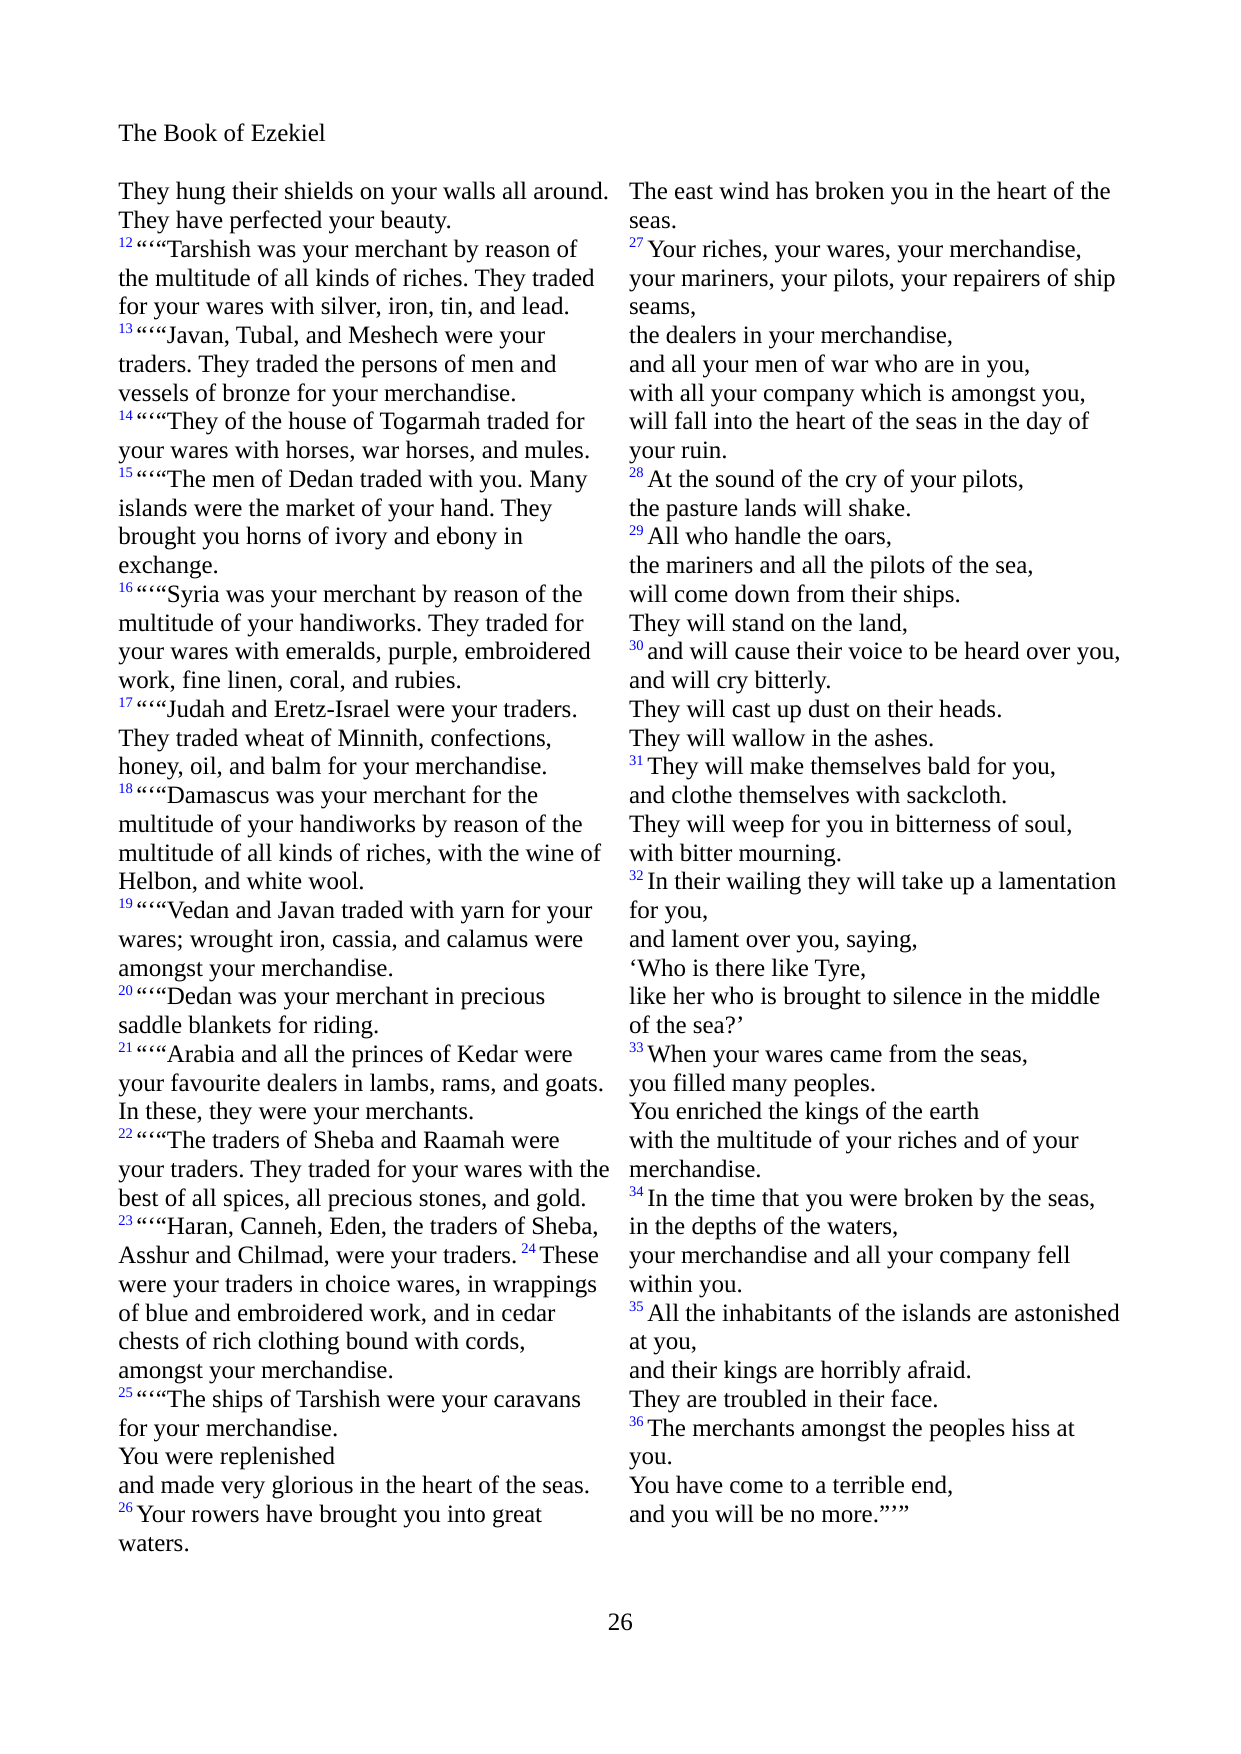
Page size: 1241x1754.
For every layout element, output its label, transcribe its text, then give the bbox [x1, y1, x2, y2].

text They will cast up dust on their heads. [629, 694, 1122, 723]
text 16 “‘“Syria was your merchant by reason of the multitude of your handiworks. They traded for your wares with emeralds, purple, embroidered work, fine linen, coral, and rubies. [118, 579, 611, 694]
text the mariners and all the pilots of the sea, [629, 550, 1122, 579]
text ‘Who is there like Tyre, [629, 953, 1122, 981]
text You enriched the kings of the earth [629, 1096, 1122, 1125]
text 34 In the time that you were broken by the seas, [629, 1183, 1122, 1211]
text your merchandise and all your company fell within you. [629, 1240, 1122, 1298]
text 25 “‘“The ships of Tarshish were your caravans for your merchandise. [118, 1384, 611, 1441]
text with all your company which is amongst you, [629, 378, 1122, 406]
text 17 “‘“Judah and Eretz-Israel were your traders. They traded wheat of Minnith, confections, honey, oil, and balm for your merchandise. [118, 694, 611, 780]
text 22 “‘“The traders of Sheba and Raamah were your traders. They traded for your wares with the best of all spices, all precious stones, and gold. [118, 1125, 611, 1211]
text 20 “‘“Dedan was your merchant in precious saddle blankets for riding. [118, 981, 611, 1039]
text the pasture lands will shake. [629, 493, 1122, 521]
text 18 “‘“Damascus was your merchant for the multitude of your handiworks by reason of the multitude of all kinds of riches, with the wine of Helbon, and white wool. [118, 780, 611, 895]
text 33 When your wares came from the seas, [629, 1039, 1122, 1068]
text with bitter mourning. [629, 838, 1122, 866]
text 36 The merchants amongst the peoples hiss at you. [629, 1413, 1122, 1470]
text in the depths of the waters, [629, 1211, 1122, 1240]
text 26 Your rowers have brought you into great waters. [118, 1499, 611, 1556]
text 29 All who handle the oars, [629, 521, 1122, 550]
text 12 “‘“Tarshish was your merchant by reason of the multitude of all kinds of riches. They traded for your wares with silver, iron, tin, and lead. [118, 234, 611, 320]
text and will cry bitterly. [629, 665, 1122, 694]
text and you will be no more.”’” [629, 1499, 1122, 1528]
text 31 They will make themselves bald for you, [629, 751, 1122, 780]
text 35 All the inhabitants of the islands are astonished at you, [629, 1298, 1122, 1355]
text with the multitude of your riches and of your merchandise. [629, 1125, 1122, 1183]
text 28 At the sound of the cry of your pilots, [629, 464, 1122, 493]
text 27 Your riches, your wares, your merchandise, [629, 234, 1122, 263]
text your mariners, your pilots, your repairers of ship seams, [629, 263, 1122, 320]
text and all your men of war who are in you, [629, 349, 1122, 378]
text 14 “‘“They of the house of Togarmah traded for your wares with horses, war horses, and mules. [118, 406, 611, 464]
text the dealers in your merchandise, [629, 320, 1122, 349]
text you filled many peoples. [629, 1068, 1122, 1096]
text and lament over you, saying, [629, 924, 1122, 953]
text 19 “‘“Vedan and Javan traded with yarn for your wares; wrought iron, cassia, and calamus were amongst your merchandise. [118, 895, 611, 981]
text like her who is brought to silence in the middle of the sea?’ [629, 981, 1122, 1039]
text will come down from their ships. [629, 579, 1122, 608]
text 15 “‘“The men of Dedan traded with you. Many islands were the market of your hand. They brought you horns of ivory and ebony in exchange. [118, 464, 611, 579]
text 13 “‘“Javan, Tubal, and Meshech were your traders. They traded the persons of men and vessels of bronze for your merchandise. [118, 320, 611, 406]
text will fall into the heart of the seas in the day of your ruin. [629, 406, 1122, 464]
text They will stand on the land, [629, 608, 1122, 636]
text They hung their shields on your walls all around. [118, 176, 611, 205]
text and clothe themselves with sackcloth. [629, 780, 1122, 809]
text You were replenished [118, 1441, 611, 1470]
text 23 “‘“Haran, Canneh, Eden, the traders of Sheba, Asshur and Chilmad, were your traders. 24 These were your traders in choice wares, in wrappings of blue and embroidered work, and in cedar chests of rich clothing bound with cords, amongst your merchandise. [118, 1211, 611, 1384]
text You have come to a terrible end, [629, 1470, 1122, 1499]
text 21 “‘“Arabia and all the princes of Kedar were your favourite dealers in lambs, rams, and goats. In these, they were your merchants. [118, 1039, 611, 1125]
text They are troubled in their face. [629, 1384, 1122, 1413]
text and made very glorious in the heart of the seas. [118, 1470, 611, 1499]
text They will wallow in the ashes. [629, 723, 1122, 751]
text The east wind has broken you in the heart of the seas. [629, 176, 1122, 234]
text 30 and will cause their voice to be heard over you, [629, 636, 1122, 665]
text 32 In their wailing they will take up a lamentation for you, [629, 866, 1122, 924]
text They have perfected your beauty. [118, 205, 611, 234]
text They will weep for you in bitterness of soul, [629, 809, 1122, 838]
text and their kings are horribly afraid. [629, 1355, 1122, 1384]
